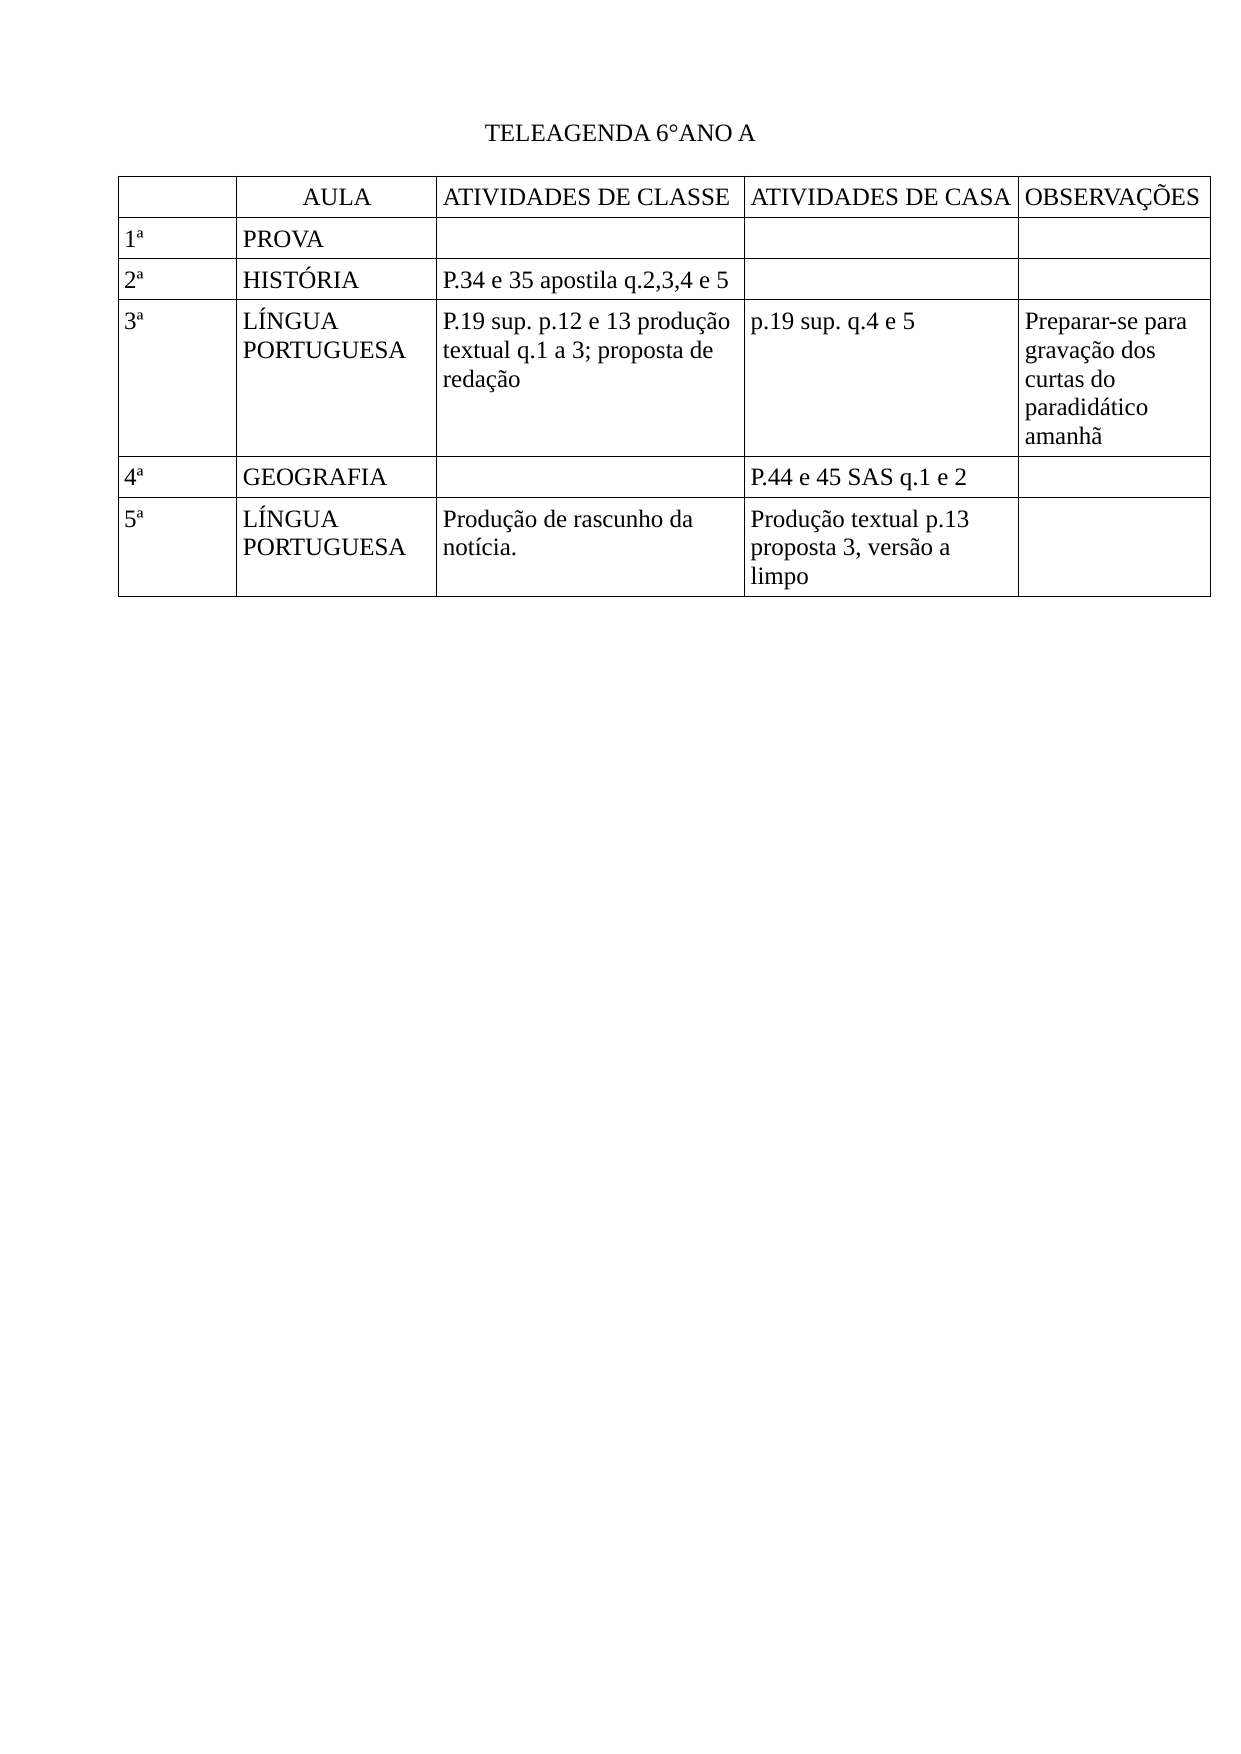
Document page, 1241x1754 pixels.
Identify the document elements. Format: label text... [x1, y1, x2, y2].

table_cell Produção de rascunho da notícia. [437, 498, 744, 596]
table_cell LÍNGUA PORTUGUESA [237, 300, 436, 456]
table_cell 1ª [119, 218, 236, 258]
table_header OBSERVAÇÕES [1019, 177, 1210, 217]
table_cell p.19 sup. q.4 e 5 [745, 300, 1018, 456]
table_cell 3ª [119, 300, 236, 456]
table_cell [1019, 259, 1210, 299]
table_header [119, 177, 236, 217]
table_cell [745, 259, 1018, 299]
table_header ATIVIDADES DE CASA [745, 177, 1018, 217]
table_cell Produção textual p.13 proposta 3, versão a limpo [745, 498, 1018, 596]
table_cell [1019, 457, 1210, 497]
table_cell 5ª [119, 498, 236, 596]
table_cell P.34 e 35 apostila q.2,3,4 e 5 [437, 259, 744, 299]
table_cell 4ª [119, 457, 236, 497]
table_cell [745, 218, 1018, 258]
table_header ATIVIDADES DE CLASSE [437, 177, 744, 217]
table_cell [1019, 218, 1210, 258]
text TELEAGENDA 6°ANO A [118, 118, 1122, 147]
table_cell HISTÓRIA [237, 259, 436, 299]
table_cell LÍNGUA PORTUGUESA [237, 498, 436, 596]
table_cell GEOGRAFIA [237, 457, 436, 497]
table_cell [437, 457, 744, 497]
table_cell P.44 e 45 SAS q.1 e 2 [745, 457, 1018, 497]
table_cell P.19 sup. p.12 e 13 produção textual q.1 a 3; proposta de redação [437, 300, 744, 456]
table_cell [437, 218, 744, 258]
table_cell [1019, 498, 1210, 596]
table_header AULA [237, 177, 436, 217]
table_cell PROVA [237, 218, 436, 258]
table_cell Preparar-se para gravação dos curtas do paradidático amanhã [1019, 300, 1210, 456]
table_cell 2ª [119, 259, 236, 299]
